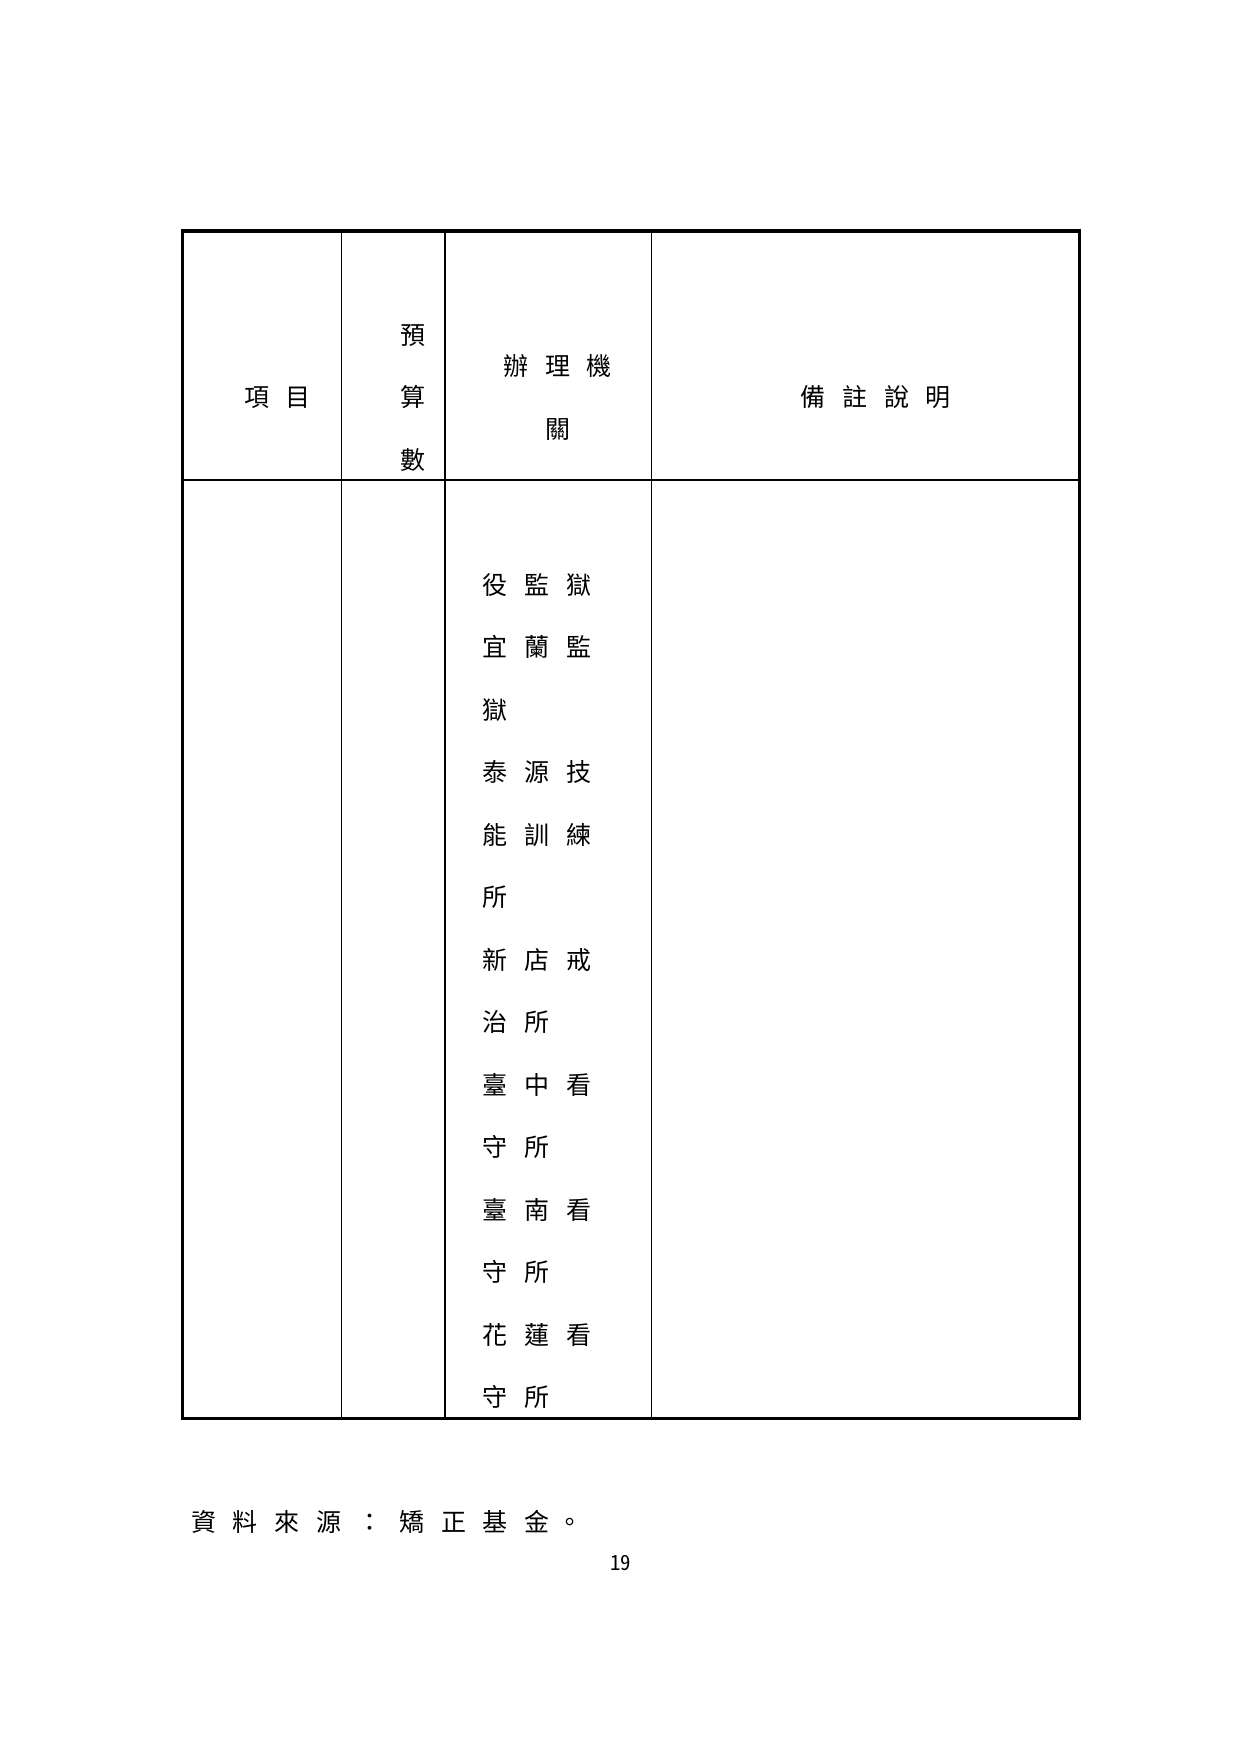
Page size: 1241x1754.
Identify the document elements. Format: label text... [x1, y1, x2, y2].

table_header 辦理機關 [446, 233, 651, 479]
table_cell [342, 481, 444, 1417]
table_header 備註說明 [652, 233, 1078, 479]
text 資料來源：矯正基金。 [183, 1479, 1058, 1542]
table_cell [184, 481, 341, 1417]
table_cell [652, 481, 1078, 1417]
table_cell 役監獄 宜蘭監獄 泰源技能訓練所 新店戒治所 臺中看守所 臺南看守所 花蓮看守所 [446, 481, 651, 1417]
table_header 預算數 [342, 233, 444, 479]
table_header 項目 [184, 233, 341, 479]
